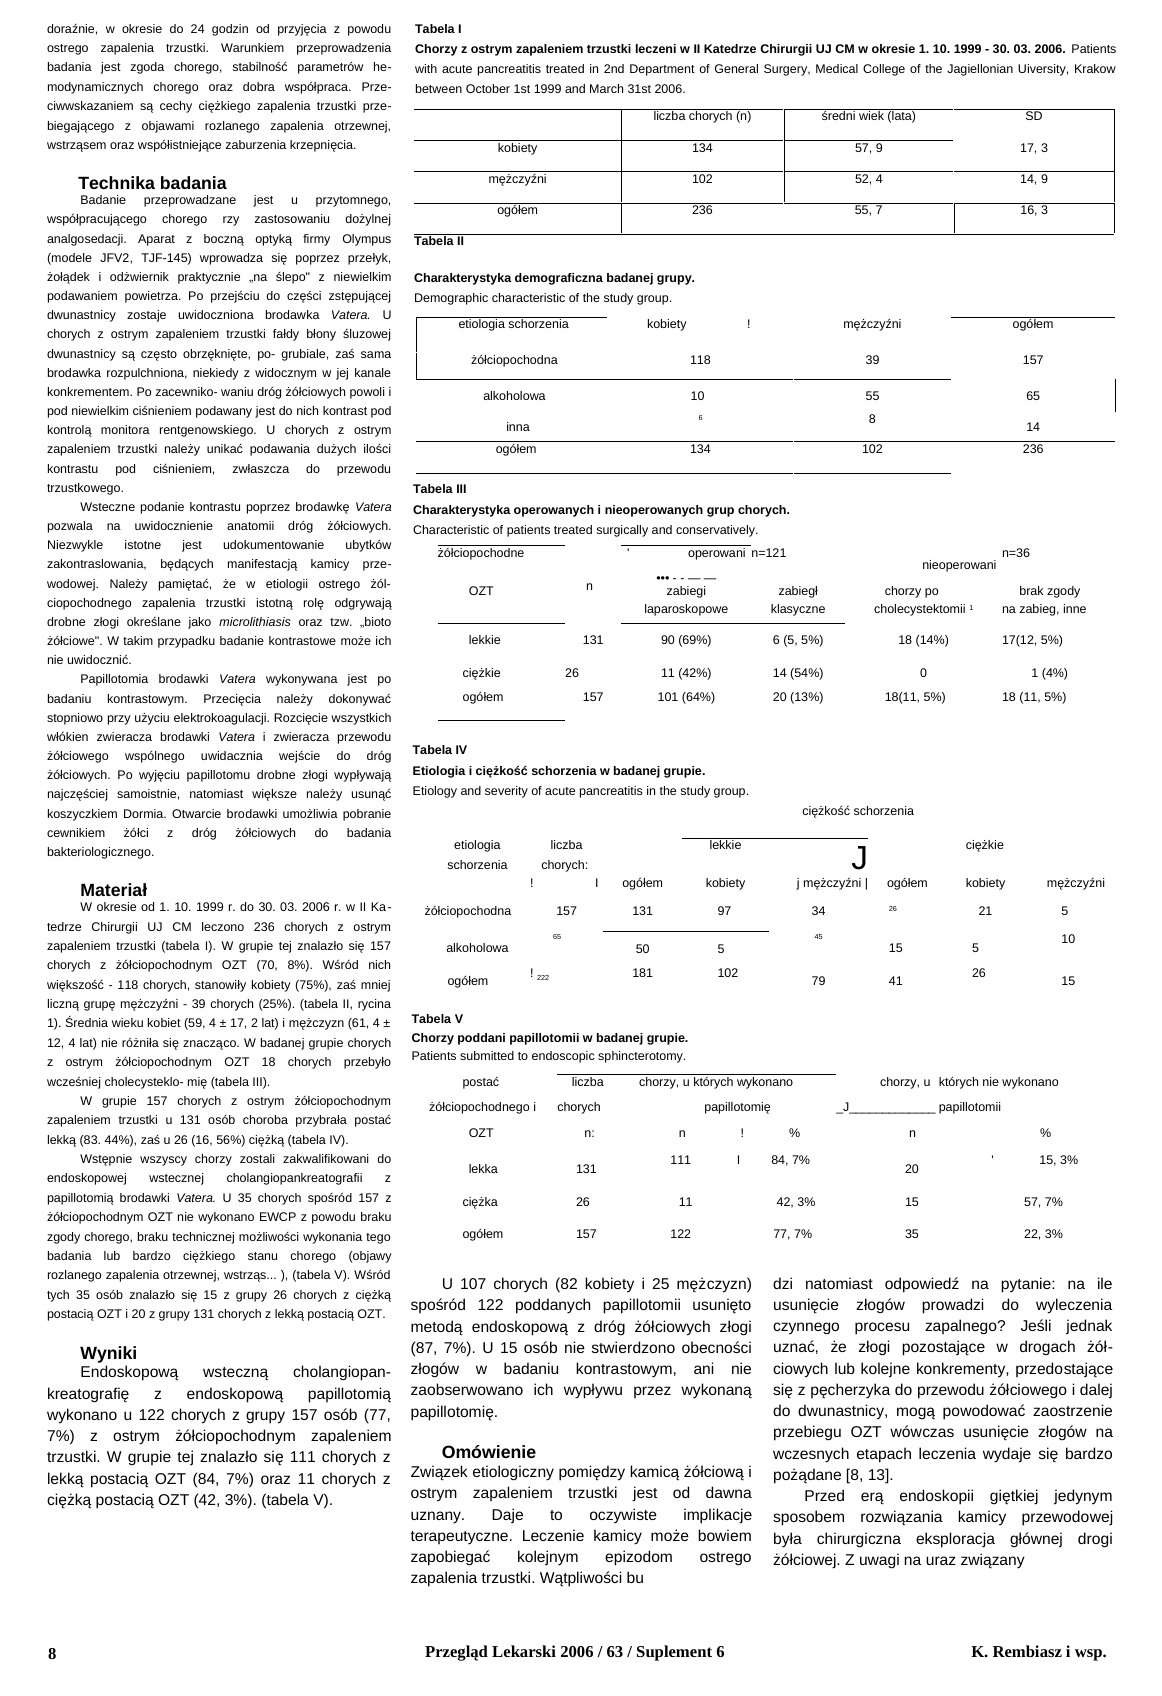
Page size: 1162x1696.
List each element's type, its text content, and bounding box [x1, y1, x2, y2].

table_cell 15 [836, 1185, 938, 1218]
table_header kobiety ! [607, 317, 793, 352]
table_cell klasyczne [751, 602, 845, 623]
table_header średni wiek (lata) [785, 110, 953, 140]
table_cell 5 [947, 931, 1024, 965]
table_cell 1 (4%) [1002, 657, 1097, 689]
table_cell ogółem [424, 965, 530, 997]
text U 107 chorych (82 kobiety i 25 męż­czyzn) spośród 122 poddanych papillotomii usunięto metodą endoskopową z dróg żół­ciowych złogi (87, 7%). U 15 osób nie stwier­dzono obecności złogów w badaniu kontra­stowym, ani nie zaobserwowano ich wypły­wu przez wykonaną papillotomię. [410, 1275, 752, 1420]
table_cell 18 (11, 5%) [1002, 689, 1097, 720]
table_cell J [769, 839, 868, 876]
text Endoskopową wsteczną cholangiopan- kreatografię z endoskopową papillotomią wykonano u 122 chorych z grupy 157 osób (77, 7%) z ostrym żółciopochodnym zapale­niem trzustki. W grupie tej znalazło się 111 chorych z lekką postacią OZT (84, 7%) oraz 11 chorych z ciężką postacią OZT (42, 3%). (tabela V). [47, 1363, 391, 1509]
table_cell inna [416, 412, 607, 441]
table_cell mężczyźni [1024, 876, 1105, 903]
table_cell 15 [868, 931, 947, 965]
table_cell ciężka [429, 1185, 557, 1218]
text Chorzy poddani papillotomii w badanej grupie. [411, 1030, 722, 1045]
table_cell n ! % [639, 1126, 836, 1152]
table_cell 26 [868, 903, 947, 931]
table_header których nie wykonano [939, 1074, 1078, 1100]
table_cell 10 [1024, 931, 1105, 965]
table_cell 17(12, 5%) [1002, 623, 1097, 657]
table_cell 8 [794, 412, 951, 441]
table_cell 35 [836, 1218, 938, 1250]
table_cell n [565, 570, 621, 602]
text Tabela I [415, 22, 1116, 36]
text Przegląd Lekarski 2006 / 63 / Suplement 6 [425, 1642, 735, 1661]
table_cell chorzy po [845, 584, 1002, 602]
table_header etiologia schorzenia [417, 318, 607, 352]
table_cell ogółem [438, 689, 565, 720]
table_cell 157 [530, 903, 603, 931]
table_header [424, 804, 530, 838]
table_cell 102 [682, 965, 769, 997]
table_header liczba [557, 1075, 639, 1100]
text K. Rembiasz i wsp. [971, 1642, 1111, 1661]
table_cell 131 [565, 623, 621, 657]
table_cell 14 (54%) [751, 657, 845, 689]
table_cell ogółem [868, 876, 947, 903]
table_cell ' 15, 3% [939, 1153, 1078, 1185]
subtitle Wyniki [47, 1343, 391, 1363]
table_cell alkoholowa [424, 931, 530, 965]
table_cell 45 [769, 931, 868, 965]
table_cell 34 [769, 903, 868, 931]
table_cell 157 [951, 353, 1115, 379]
table_cell 122 77, 7% [639, 1218, 836, 1250]
table_cell 14, 9 [954, 172, 1114, 202]
table_cell [1024, 838, 1105, 876]
table_header chorzy, u których wykonano [639, 1075, 836, 1100]
table_cell 55 [794, 380, 951, 412]
table_cell żółciopochodna [417, 353, 607, 379]
table_cell kobiety [947, 876, 1024, 903]
table_cell 236 [622, 204, 783, 233]
text W grupie 157 chorych z ostrym żółciopochodnym zapaleniem trzustki u 131 osób choroba przybrała postać lekką (83. 44%), zaś u 26 (16, 56%) ciężką (tabela IV). [47, 1094, 391, 1147]
table_header [947, 804, 1024, 838]
table_header ' operowani [621, 546, 751, 570]
text Wstępnie wszyscy chorzy zostali zakwalifikowani do endoskopowej wstecznej cholangiopankreatografii z papillotomią brodawki Vatera. U 35 chorych spośród 157 z żółciopochodnym OZT nie wykonano EWCP z powo­du braku zgody chorego, braku technicznej możliwości wykonania tego badania lub bardzo ciężkiego stanu cho­rego (objawy rozlanego zapalenia otrzewnej, wstrząs... ), (tabela V). Wśród tych 35 osób znalazło się 15 z grupy 26 chorych z ciężką postacią OZT i 20 z grupy 131 cho­rych z lekką postacią OZT. [47, 1152, 391, 1321]
table_cell kobiety [682, 876, 769, 903]
table_cell % [939, 1126, 1078, 1152]
table_cell 41 [868, 965, 947, 997]
table_cell papillotomię [639, 1100, 836, 1126]
table_cell 26 [947, 965, 1024, 997]
table_cell 102 [794, 442, 951, 473]
table_cell 181 [603, 965, 682, 997]
table_cell [424, 876, 530, 903]
table_cell mężczyźni [414, 172, 621, 202]
table_cell 39 [794, 353, 951, 379]
table_cell na zabieg, inne [1002, 602, 1097, 623]
table_cell ••• - - — — [621, 570, 751, 584]
table_cell zabiegł [751, 584, 845, 602]
table_cell lekkie [438, 624, 565, 657]
table_cell 16, 3 [955, 204, 1114, 233]
table_cell ogółem [603, 876, 682, 903]
table_cell 26 [565, 657, 621, 689]
table_cell 157 [565, 689, 621, 720]
table_header n=36 [1002, 545, 1097, 570]
table_cell ogółem [414, 204, 621, 233]
table_cell [565, 602, 621, 623]
table_cell 79 [769, 965, 868, 997]
table_cell 57, 7% [939, 1185, 1078, 1218]
table_cell Tabela II [414, 235, 1114, 268]
table_cell 118 [607, 353, 793, 379]
table_cell 131 [557, 1153, 639, 1185]
table_cell 5 [682, 932, 769, 965]
table_header [603, 804, 682, 838]
text Chorzy z ostrym zapaleniem trzustki leczeni w II Katedrze Chirurgii UJ CM w okresie 1. 10. 1999 - 30. 03. 2006. Patients with acute pancreatitis treated in 2nd Department of General Surgery, Medical College of the Jagiellonian Uiversity, Krakow between October 1st 1999 and March 31st 2006. [415, 42, 1116, 96]
table_cell ciężkie [947, 838, 1024, 876]
table_cell 134 [607, 442, 793, 473]
text Wsteczne podanie kontrastu poprzez brodawkę Vatera pozwala na uwidocznienie anatomii dróg żółcio­wych. Niezwykle istotne jest udokumentowanie ubytków zakontraslowania, będących manifestacją kamicy prze­wodowej. Należy pamiętać, że w etiologii ostrego żól- ciopochodnego zapalenia trzustki istotną rolę odgrywa­ją drobne złogi określane jako microlithiasis oraz tzw. „bioto żółciowe". W takim przypadku badanie kontrasto­we może ich nie uwidocznić. [47, 500, 391, 667]
table_cell OZT [429, 1126, 557, 1152]
table_header liczba chorych (n) [622, 110, 783, 140]
text 8 [48, 1644, 61, 1663]
text Patients submitted to endoscopic sphincterotomy. [411, 1049, 722, 1063]
table_cell 101 (64%) [621, 689, 751, 720]
table_cell j mężczyźni | [769, 876, 868, 903]
table_cell n: [557, 1126, 639, 1152]
table_cell 18 (14%) [845, 623, 1002, 657]
table_header [565, 545, 621, 570]
table_cell 11 (42%) [621, 657, 751, 689]
table_cell 15 [1024, 965, 1105, 997]
table_header SD [954, 110, 1114, 140]
text Związek etiologiczny pomiędzy kamicą żółciową i ostrym zapaleniem trzustki jest od dawna uznany. Daje to oczywiste impli­kacje terapeutyczne. Leczenie kamicy może bowiem zapobiegać kolejnym epizodom ostrego zapalenia trzustki. Wątpliwości bu­ [410, 1463, 752, 1587]
table_cell 0 [845, 657, 1002, 689]
table_cell _J [836, 1100, 938, 1126]
table_cell ! 222 [530, 965, 603, 997]
table_cell 6 (5, 5%) [751, 624, 845, 657]
table_cell 52, 4 [785, 172, 953, 202]
table_cell 134 [622, 141, 783, 171]
text Tabela V [411, 1012, 722, 1026]
table_cell ogółem [429, 1218, 557, 1250]
table_cell [751, 570, 845, 584]
table_cell 11 42, 3% [639, 1185, 836, 1218]
table_cell [868, 838, 947, 876]
table_header n=121 [751, 545, 845, 570]
table_cell 236 [951, 442, 1115, 473]
text Tabela IV [412, 743, 785, 757]
table_header ciężkość schorzenia [769, 804, 947, 838]
table_cell żółciopochodna [424, 903, 530, 931]
table_cell 65 [951, 379, 1115, 412]
table_cell 14 [951, 412, 1115, 441]
table_cell ciężkie [438, 657, 565, 689]
table_cell 65 [530, 931, 603, 965]
table_cell lekkie [682, 839, 769, 876]
table_cell 157 [557, 1218, 639, 1250]
table_header nieoperowani [845, 545, 1002, 584]
table_header [414, 110, 621, 140]
table_cell 90 (69%) [621, 624, 751, 657]
table_cell ogółem [416, 442, 607, 473]
table_cell lekka [429, 1153, 557, 1185]
table_cell 131 [603, 903, 682, 931]
text Charakterystyka operowanych i nieoperowanych grup chorych. Characteristic of patients treated surgically and conservatively. [413, 502, 834, 537]
table_cell brak zgody [1002, 584, 1097, 602]
table_cell cholecystektomii 1 [845, 602, 1002, 623]
table_header [682, 804, 769, 838]
table_cell żółciopochodnego i [429, 1100, 557, 1126]
table_cell [603, 838, 682, 876]
table_cell 102 [622, 172, 783, 202]
text Etiologia i ciężkość schorzenia w badanej grupie. Etiology and severity of acute pancreatitis in the study group. [412, 763, 785, 798]
table_cell 97 [682, 903, 769, 931]
table_cell 6 [607, 412, 793, 441]
table_cell etiologia schorzenia [424, 838, 530, 876]
table_header [530, 804, 603, 838]
table_cell kobiety [414, 141, 621, 171]
table_cell 111 I 84, 7% [639, 1153, 836, 1185]
text Badanie przeprowadzane jest u przytomnego, współpracującego chorego rzy zastosowaniu dożylnej analgosedacji. Aparat z boczną optyką firmy Olympus (modele JFV2, TJF-145) wprowadza się poprzez prze­łyk, żołądek i odżwiernik praktycznie „na ślepo" z nie­wielkim podawaniem powietrza. Po przejściu do części zstępującej dwunastnicy zostaje uwidoczniona brodaw­ka Vatera. U chorych z ostrym zapaleniem trzustki fałdy błony śluzowej dwunastnicy są często obrzęknięte, po- grubiale, zaś sama brodawka rozpulchniona, niekiedy z widocznym w jej kanale konkrementem. Po zacewniko- waniu dróg żółciowych powoli i pod niewielkim ciśnie­niem podawany jest do nich kontrast pod kontrolą moni­tora rentgenowskiego. U chorych z ostrym zapaleniem trzustki należy unikać podawania dużych ilości kontrastu pod ciśnieniem, zwłaszcza do przewodu trzustkowego. [47, 193, 391, 495]
table_header chorzy, u [836, 1074, 938, 1100]
table_header [1024, 804, 1105, 838]
table_cell 17, 3 [954, 140, 1114, 171]
text W okresie od 1. 10. 1999 r. do 30. 03. 2006 r. w II Ka­tedrze Chirurgii UJ CM leczono 236 chorych z ostrym zapaleniem trzustki (tabela I). W grupie tej znalazło się 157 chorych z żółciopochodnym OZT (70, 8%). Wśród nich większość - 118 chorych, stanowiły kobiety (75%), zaś mniej liczną grupę mężczyźni - 39 chorych (25%). (tabela II, rycina 1). Średnia wieku kobiet (59, 4 ± 17, 2 lat) i mężczyzn (61, 4 ± 12, 4 lat) nie różniła się znaczą­co. W badanej grupie chorych z ostrym żółciopochod­nym OZT 18 chorych przebyło wcześniej cholecysteklo- mię (tabela III). [47, 900, 391, 1089]
table_header ogółem [951, 318, 1115, 352]
table_cell 5 [1024, 903, 1105, 931]
table_cell zabiegi [621, 584, 751, 602]
table_header żółciopochodne [438, 546, 565, 584]
table_cell n [836, 1126, 938, 1152]
table_cell 50 [603, 932, 682, 965]
table_cell liczba chorych: [530, 838, 603, 876]
table_cell 26 [557, 1185, 639, 1218]
subtitle Materiał [47, 881, 391, 900]
text doraźnie, w okresie do 24 godzin od przyjęcia z powodu ostrego zapalenia trzustki. Warunkiem przeprowadzenia badania jest zgoda chorego, stabilność parametrów he­modynamicznych chorego oraz dobra współpraca. Prze­ciwwskazaniem są cechy ciężkiego zapalenia trzustki prze­biegającego z objawami rozlanego zapalenia otrzewnej, wstrząsem oraz współistniejące zaburzenia krzepnięcia. [47, 21, 391, 152]
table_cell 22, 3% [939, 1218, 1078, 1250]
table_cell [438, 602, 565, 623]
table_cell 57, 9 [785, 141, 953, 171]
table_cell 55, 7 [784, 204, 953, 233]
text Charakterystyka demograficzna badanej grupy. Demographic characteristic of the study group. [414, 270, 728, 305]
text dzi natomiast odpowiedź na pytanie: na ile usunięcie złogów prowadzi do wyleczenia czynnego procesu zapalnego? Jeśli jednak uznać, że złogi pozostające w drogach żół­ciowych lub kolejne konkrementy, przedo­stające się z pęcherzyka do przewodu żół­ciowego i dalej do dwunastnicy, mogą po­wodować zaostrzenie przebiegu OZT wów­czas usunięcie złogów na wczesnych eta­pach leczenia wydaje się bardzo pożądane [8, 13]. [773, 1274, 1113, 1484]
subtitle Omówienie [410, 1442, 752, 1463]
subtitle Technika badania [47, 174, 391, 193]
table_cell ! I [530, 876, 603, 903]
table_cell papillotomii [939, 1100, 1078, 1126]
table_cell 20 [836, 1153, 938, 1185]
table_cell 18(11, 5%) [845, 689, 1002, 720]
text Przed erą endoskopii giętkiej jedynym sposobem rozwiązania kamicy przewodo­wej była chirurgiczna eksploracja głównej drogi żółciowej. Z uwagi na uraz związany [773, 1487, 1113, 1569]
table_cell [1002, 570, 1097, 584]
table_cell 10 [607, 380, 793, 412]
table_cell 21 [947, 903, 1024, 931]
text Tabela III [413, 482, 834, 496]
table_cell 20 (13%) [751, 689, 845, 720]
table_header mężczyźni [794, 317, 951, 352]
table_cell chorych [557, 1100, 639, 1126]
table_cell laparoskopowe [621, 602, 751, 623]
table_cell OZT [438, 584, 565, 602]
table_header postać [429, 1074, 557, 1100]
table_cell alkoholowa [416, 380, 607, 412]
text Papillotomia brodawki Vatera wykonywana jest po badaniu kontrastowym. Przecięcia należy dokonywać stopniowo przy użyciu elektrokoagulacji. Rozcięcie wszystkich włókien zwieracza brodawki Vatera i zwiera­cza przewodu żółciowego wspólnego uwidacznia wej­ście do dróg żółciowych. Po wyjęciu papillotomu drobne złogi wypływają najczęściej samoistnie, natomiast więk­sze należy usunąć koszyczkiem Dormia. Otwarcie bro­dawki umożliwia pobranie cewnikiem żółci z dróg żółcio­wych do badania bakteriologicznego. [47, 672, 391, 859]
